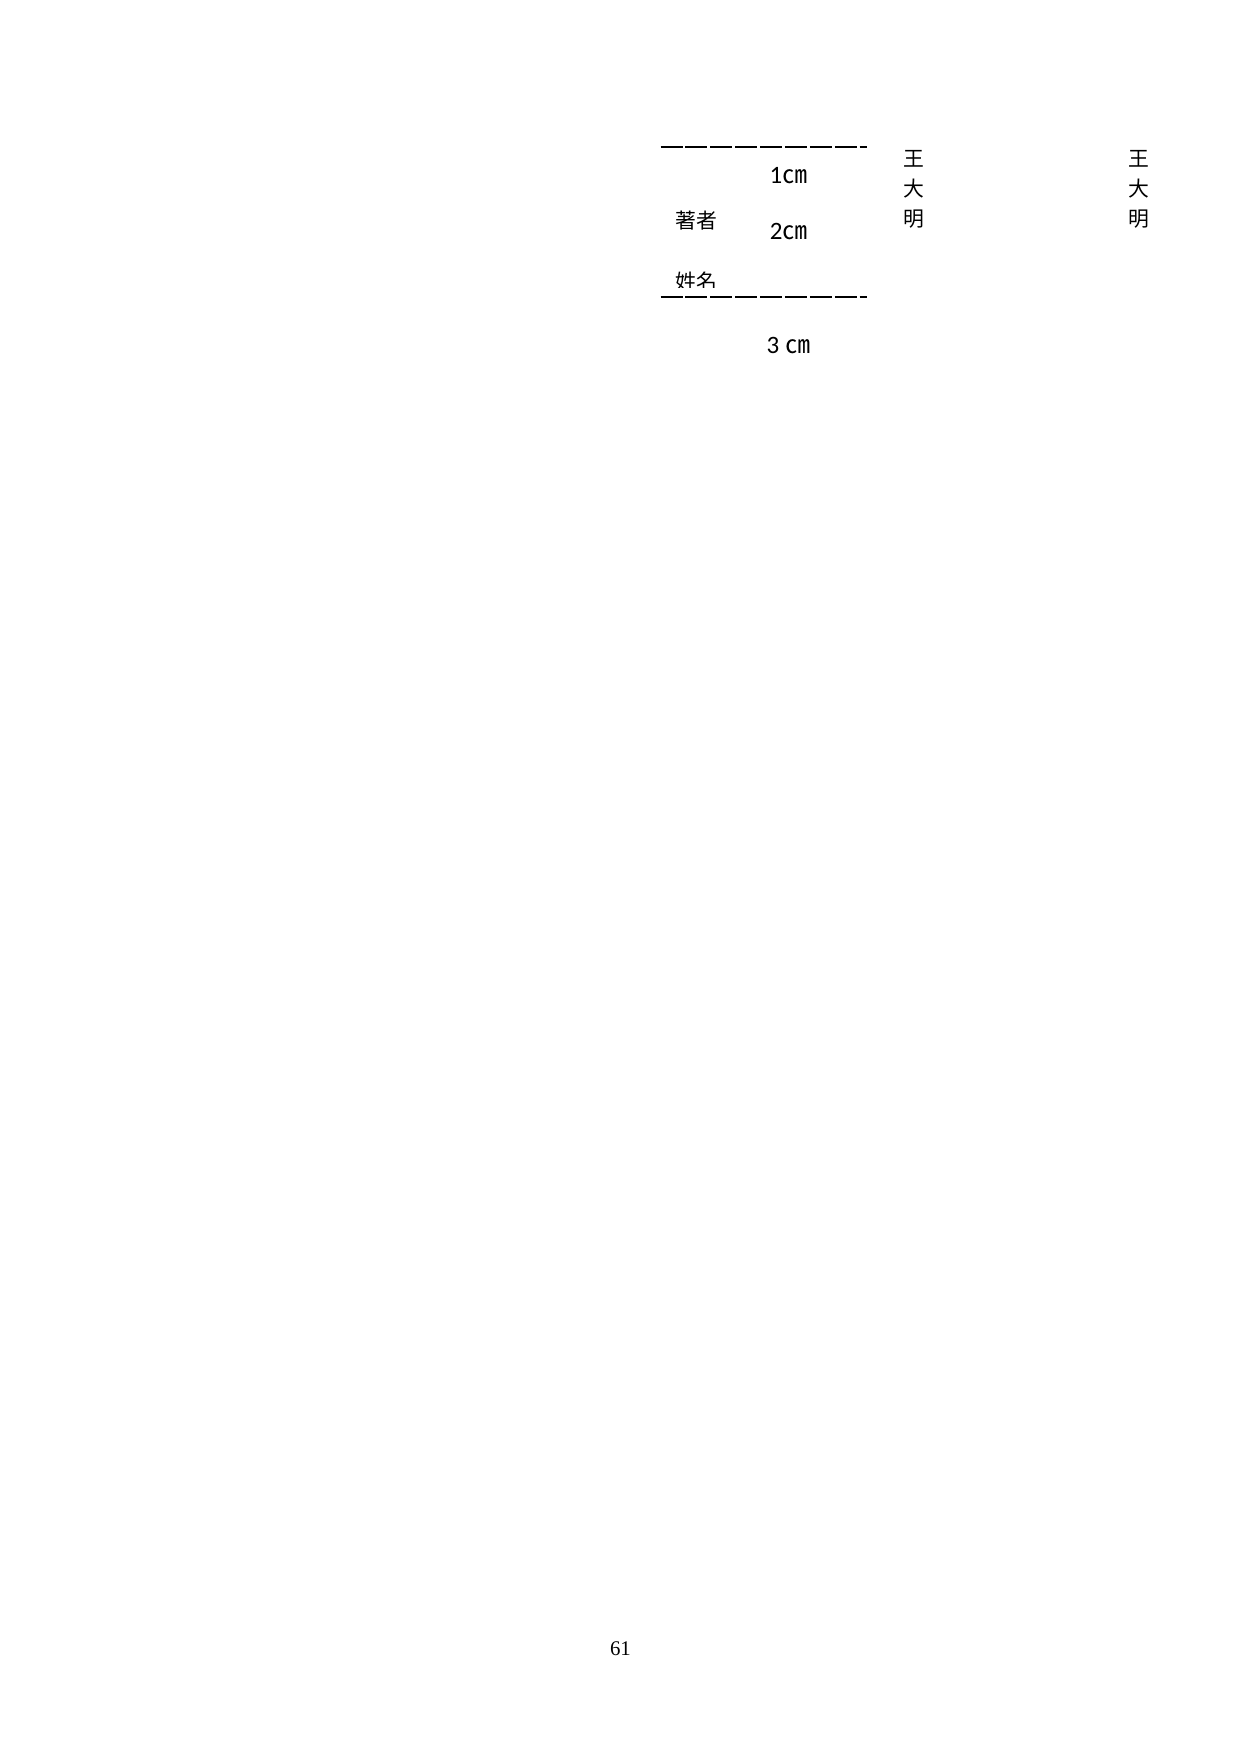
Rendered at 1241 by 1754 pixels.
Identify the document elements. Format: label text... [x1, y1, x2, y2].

table_cell [755, 203, 867, 259]
table_cell [529, 118, 867, 306]
table_cell [151, 118, 529, 306]
table_cell 王 大 明 [1111, 118, 1167, 306]
table_cell [1026, 118, 1111, 306]
table_cell [792, 118, 886, 306]
table_cell [942, 118, 1026, 306]
text 3 ㎝ [766, 324, 849, 361]
table_cell 王 大 明 [886, 118, 942, 306]
